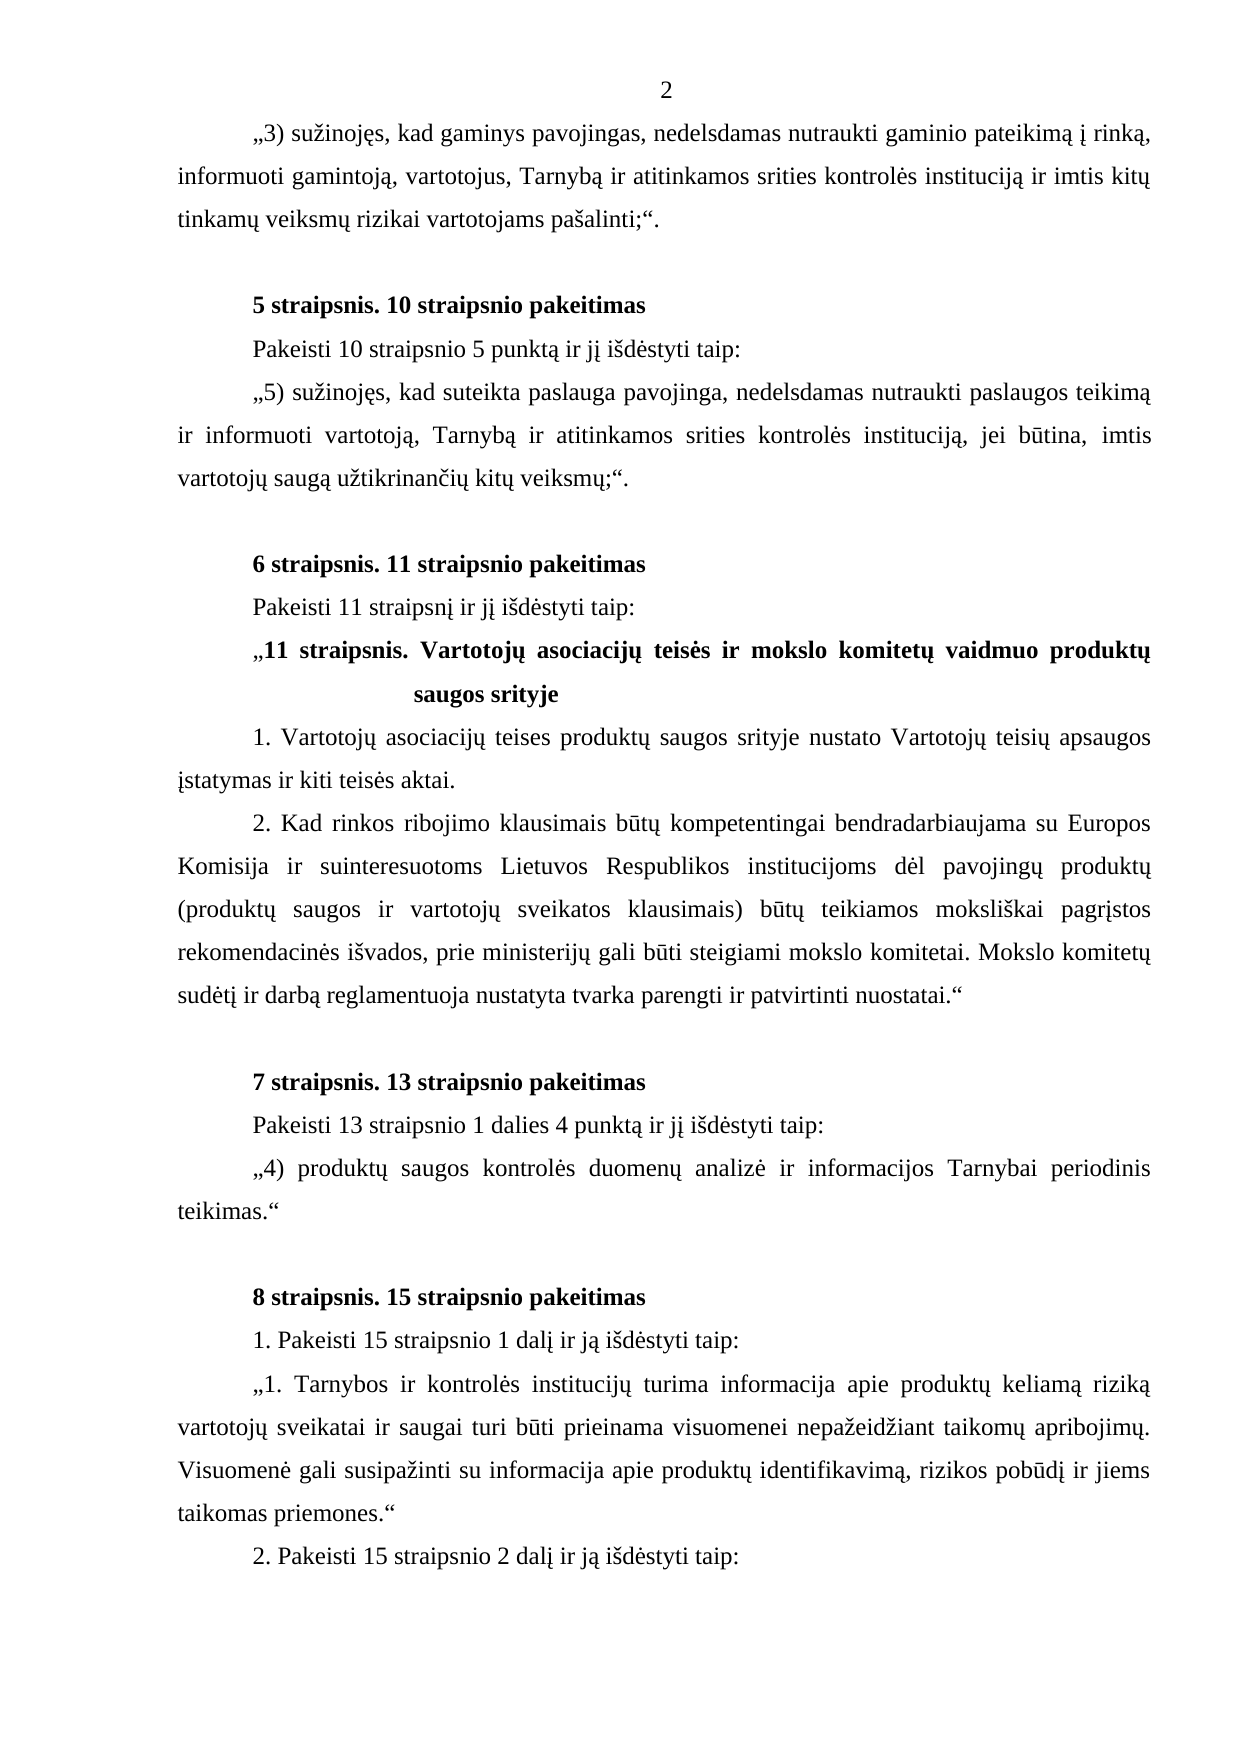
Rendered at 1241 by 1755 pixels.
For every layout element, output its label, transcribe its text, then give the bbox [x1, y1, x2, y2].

text „4) produktų saugos kontrolės duomenų analizė ir informacijos Tarnybai periodinis teikimas.“ [177, 1153, 1152, 1225]
text „5) sužinojęs, kad suteikta paslauga pavojinga, nedelsdamas nutraukti paslaugos teikimą ir informuoti vartotoją, Tarnybą ir atitinkamos srities kontrolės instituciją, jei būtina, imtis vartotojų saugą užtikrinančių kitų veiksmų;“. [177, 377, 1152, 492]
text 2. Pakeisti 15 straipsnio 2 dalį ir ją išdėstyti taip: [177, 1541, 1152, 1570]
text Pakeisti 11 straipsnį ir jį išdėstyti taip: [177, 592, 1152, 621]
text 5 straipsnis. 10 straipsnio pakeitimas [177, 291, 1152, 319]
text 8 straipsnis. 15 straipsnio pakeitimas [177, 1282, 1152, 1311]
text 2. Kad rinkos ribojimo klausimais būtų kompetentingai bendradarbiaujama su Europos Komisija ir suinteresuotoms Lietuvos Respublikos institucijoms dėl pavojingų produktų (produktų saugos ir vartotojų sveikatos klausimais) būtų teikiamos moksliškai pagrįstos rekomendacinės išvados, prie ministerijų gali būti steigiami mokslo komitetai. Mokslo komitetų sudėtį ir darbą reglamentuoja nustatyta tvarka parengti ir patvirtinti nuostatai.“ [177, 808, 1152, 1009]
text Pakeisti 10 straipsnio 5 punktą ir jį išdėstyti taip: [177, 334, 1152, 362]
text „1. Tarnybos ir kontrolės institucijų turima informacija apie produktų keliamą riziką vartotojų sveikatai ir saugai turi būti prieinama visuomenei nepažeidžiant taikomų apribojimų. Visuomenė gali susipažinti su informacija apie produktų identifikavimą, rizikos pobūdį ir jiems taikomas priemones.“ [177, 1369, 1152, 1527]
text 6 straipsnis. 11 straipsnio pakeitimas [177, 549, 1152, 578]
text „3) sužinojęs, kad gaminys pavojingas, nedelsdamas nutraukti gaminio pateikimą į rinką, informuoti gamintoją, vartotojus, Tarnybą ir atitinkamos srities kontrolės instituciją ir imtis kitų tinkamų veiksmų rizikai vartotojams pašalinti;“. [177, 118, 1152, 233]
text 7 straipsnis. 13 straipsnio pakeitimas [177, 1067, 1152, 1096]
text 1. Pakeisti 15 straipsnio 1 dalį ir ją išdėstyti taip: [177, 1326, 1152, 1354]
text 1. Vartotojų asociacijų teises produktų saugos srityje nustato Vartotojų teisių apsaugos įstatymas ir kiti teisės aktai. [177, 722, 1152, 794]
text Pakeisti 13 straipsnio 1 dalies 4 punktą ir jį išdėstyti taip: [177, 1110, 1152, 1139]
text „11 straipsnis. Vartotojų asociacijų teisės ir mokslo komitetų vaidmuo produktų saugos srityje [252, 636, 1152, 707]
